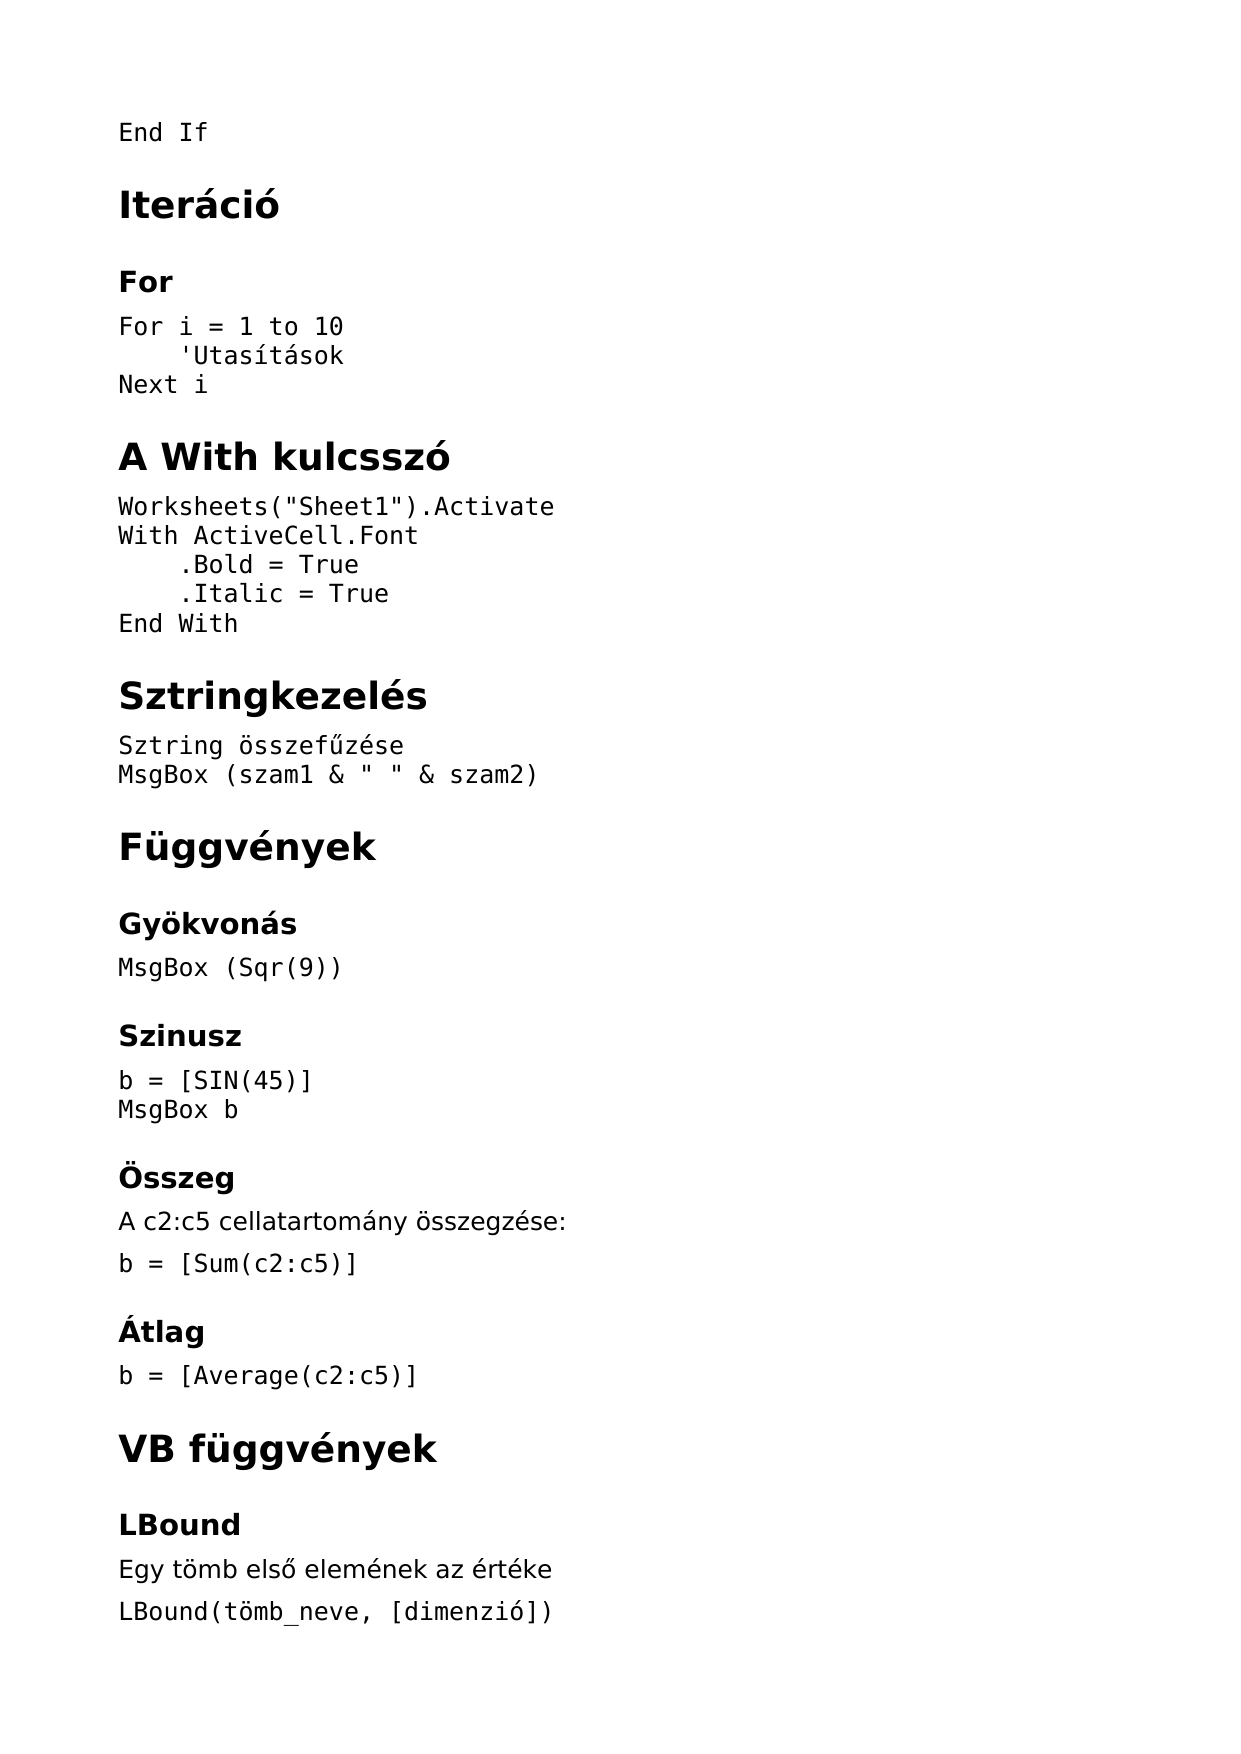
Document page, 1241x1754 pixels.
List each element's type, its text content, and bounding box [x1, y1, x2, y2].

subtitle A With kulcsszó [118, 436, 1122, 479]
subtitle Iteráció [118, 184, 1122, 228]
subtitle For [118, 265, 1122, 299]
text Egy tömb első elemének az értéke [118, 1555, 1122, 1584]
subtitle Sztringkezelés [118, 675, 1122, 718]
subtitle LBound [118, 1509, 1122, 1543]
subtitle Gyökvonás [118, 907, 1122, 941]
subtitle VB függvények [118, 1427, 1122, 1471]
subtitle Szinusz [118, 1019, 1122, 1053]
text Sztring összefűzése MsgBox (szam1 & " " & szam2) [118, 731, 1122, 789]
text Worksheets("Sheet1").Activate With ActiveCell.Font .Bold = True .Italic = True End With [118, 492, 1122, 638]
text A c2:c5 cellatartomány összegzése: [118, 1207, 1122, 1237]
text LBound(tömb_neve, [dimenzió]) [118, 1597, 1122, 1626]
text b = [Sum(c2:c5)] [118, 1249, 1122, 1278]
text For i = 1 to 10 'Utasítások Next i [118, 312, 1122, 399]
subtitle Összeg [118, 1161, 1122, 1195]
text MsgBox (Sqr(9)) [118, 953, 1122, 983]
text End If [118, 118, 1122, 147]
text b = [Average(c2:c5)] [118, 1362, 1122, 1391]
text b = [SIN(45)] MsgBox b [118, 1066, 1122, 1124]
subtitle Átlag [118, 1315, 1122, 1349]
subtitle Függvények [118, 826, 1122, 869]
